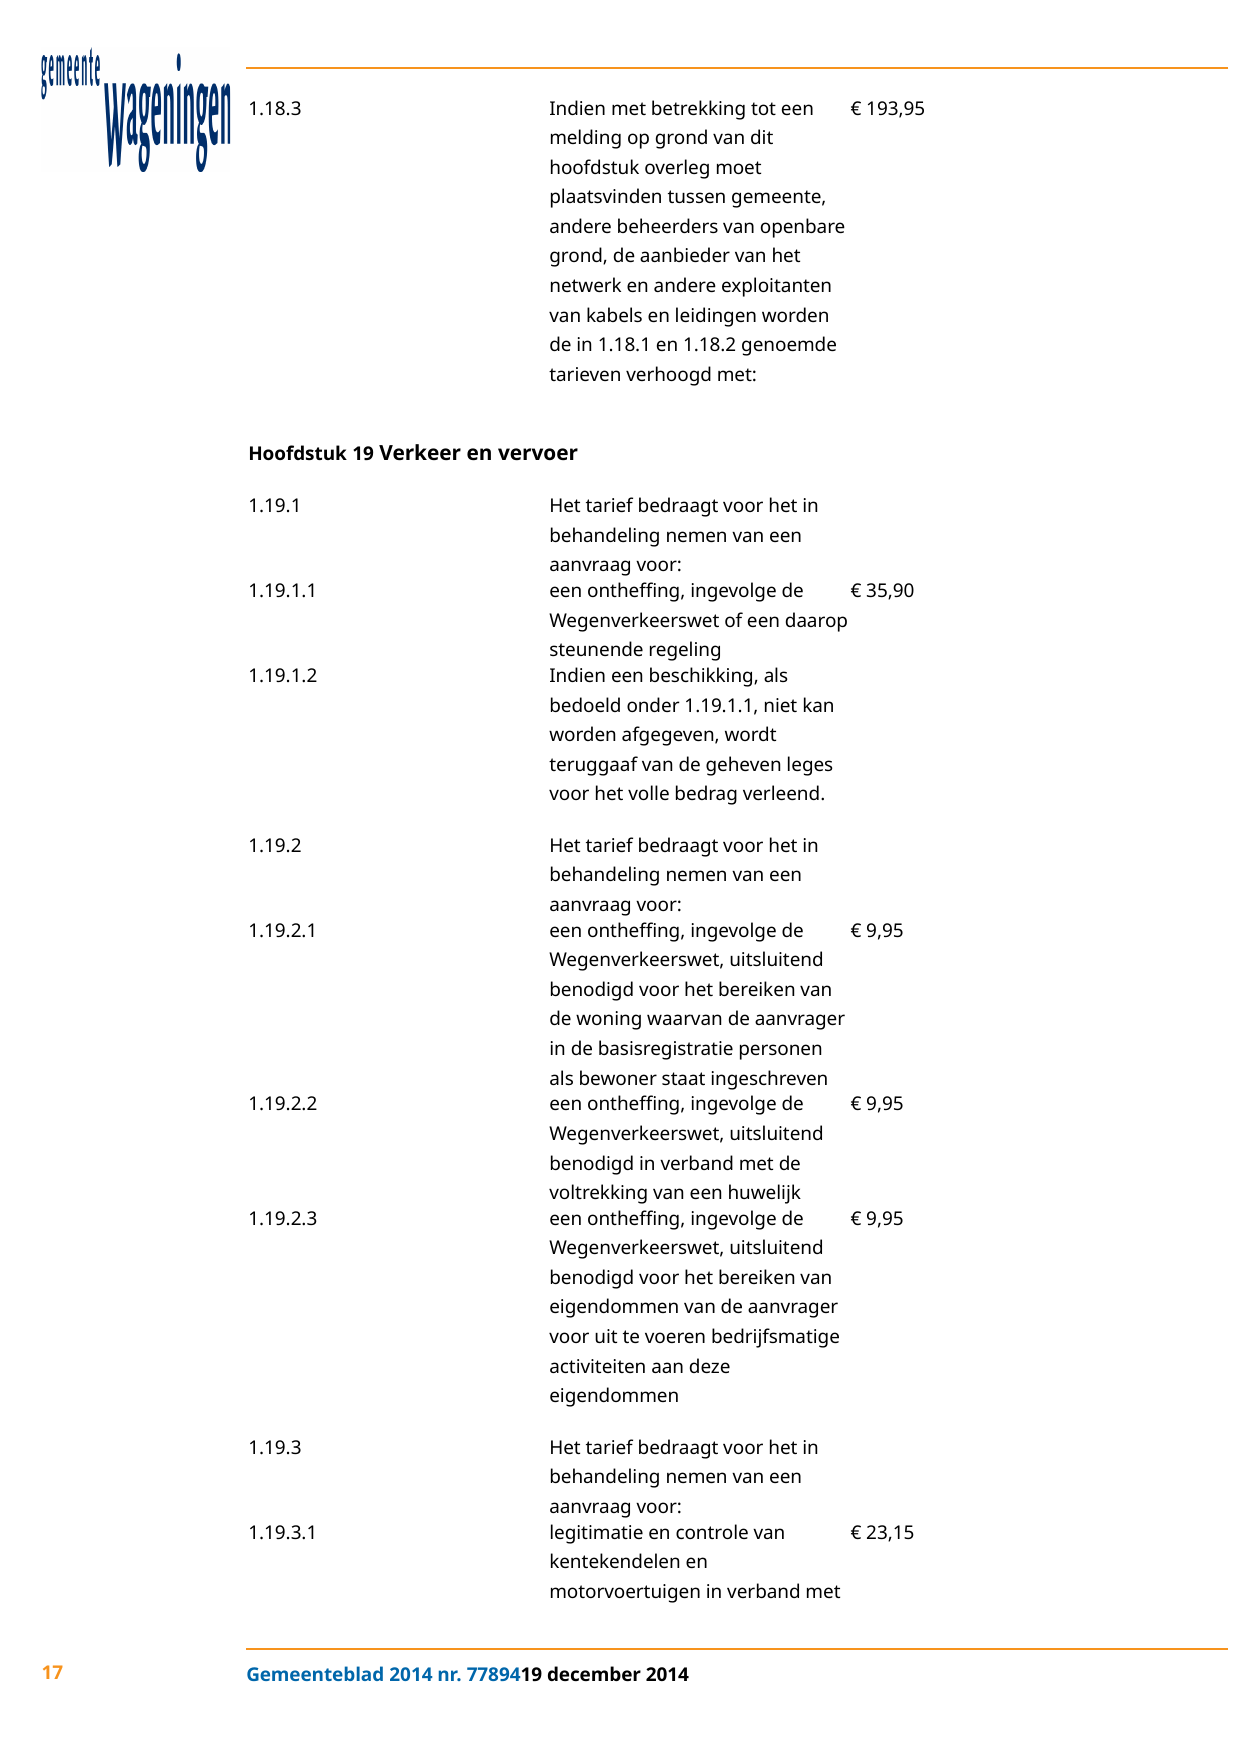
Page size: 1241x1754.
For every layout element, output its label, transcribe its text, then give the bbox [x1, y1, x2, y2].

table_cell [850, 1408, 1152, 1434]
table_header 1.19.1 [248, 493, 549, 577]
table_cell legitimatie en controle van kentekendelen en motorvoertuigen in verband met [549, 1519, 850, 1604]
text Hoofdstuk 19 Verkeer en vervoer [248, 438, 1152, 467]
table_cell 1.19.2.1 [248, 917, 549, 1091]
table_cell € 9,95 [850, 1205, 1152, 1408]
table_cell 1.18.3 [248, 95, 549, 387]
table_header [850, 493, 1152, 577]
table_cell 1.19.1.1 [248, 577, 549, 662]
table_cell 1.19.3 [248, 1434, 549, 1519]
table_cell 1.19.2 [248, 832, 549, 917]
table_cell een ontheffing, ingevolge de Wegenverkeerswet, uitsluitend benodigd voor het bereiken van eigendommen van de aanvrager voor uit te voeren bedrijfsmatige activiteiten aan deze eigendommen [549, 1205, 850, 1408]
table_cell [850, 662, 1152, 806]
table_cell 1.19.1.2 [248, 662, 549, 806]
table_cell [248, 806, 549, 832]
table_cell [549, 806, 850, 832]
table_cell € 35,90 [850, 577, 1152, 662]
table_cell 1.19.2.2 [248, 1091, 549, 1205]
picture [41, 47, 231, 172]
table_cell 1.19.3.1 [248, 1519, 549, 1604]
table_cell Indien een beschikking, als bedoeld onder 1.19.1.1, niet kan worden afgegeven, wordt teruggaaf van de geheven leges voor het volle bedrag verleend. [549, 662, 850, 806]
table_cell € 193,95 [850, 95, 1152, 387]
table_cell Het tarief bedraagt voor het in behandeling nemen van een aanvraag voor: [549, 832, 850, 917]
table_cell [549, 1408, 850, 1434]
table_cell € 9,95 [850, 917, 1152, 1091]
table_cell [248, 1408, 549, 1434]
table_cell [850, 832, 1152, 917]
table_header Het tarief bedraagt voor het in behandeling nemen van een aanvraag voor: [549, 493, 850, 577]
table_cell een ontheffing, ingevolge de Wegenverkeerswet of een daarop steunende regeling [549, 577, 850, 662]
table_cell Het tarief bedraagt voor het in behandeling nemen van een aanvraag voor: [549, 1434, 850, 1519]
table_cell een ontheffing, ingevolge de Wegenverkeerswet, uitsluitend benodigd in verband met de voltrekking van een huwelijk [549, 1091, 850, 1205]
table_cell € 9,95 [850, 1091, 1152, 1205]
table_cell Indien met betrekking tot een melding op grond van dit hoofdstuk overleg moet plaatsvinden tussen gemeente, andere beheerders van openbare grond, de aanbieder van het netwerk en andere exploitanten van kabels en leidingen worden de in 1.18.1 en 1.18.2 genoemde tarieven verhoogd met: [549, 95, 850, 387]
table_cell 1.19.2.3 [248, 1205, 549, 1408]
table_cell € 23,15 [850, 1519, 1152, 1604]
table_cell [850, 806, 1152, 832]
table_cell [850, 1434, 1152, 1519]
table_cell een ontheffing, ingevolge de Wegenverkeerswet, uitsluitend benodigd voor het bereiken van de woning waarvan de aanvrager in de basisregistratie personen als bewoner staat ingeschreven [549, 917, 850, 1091]
